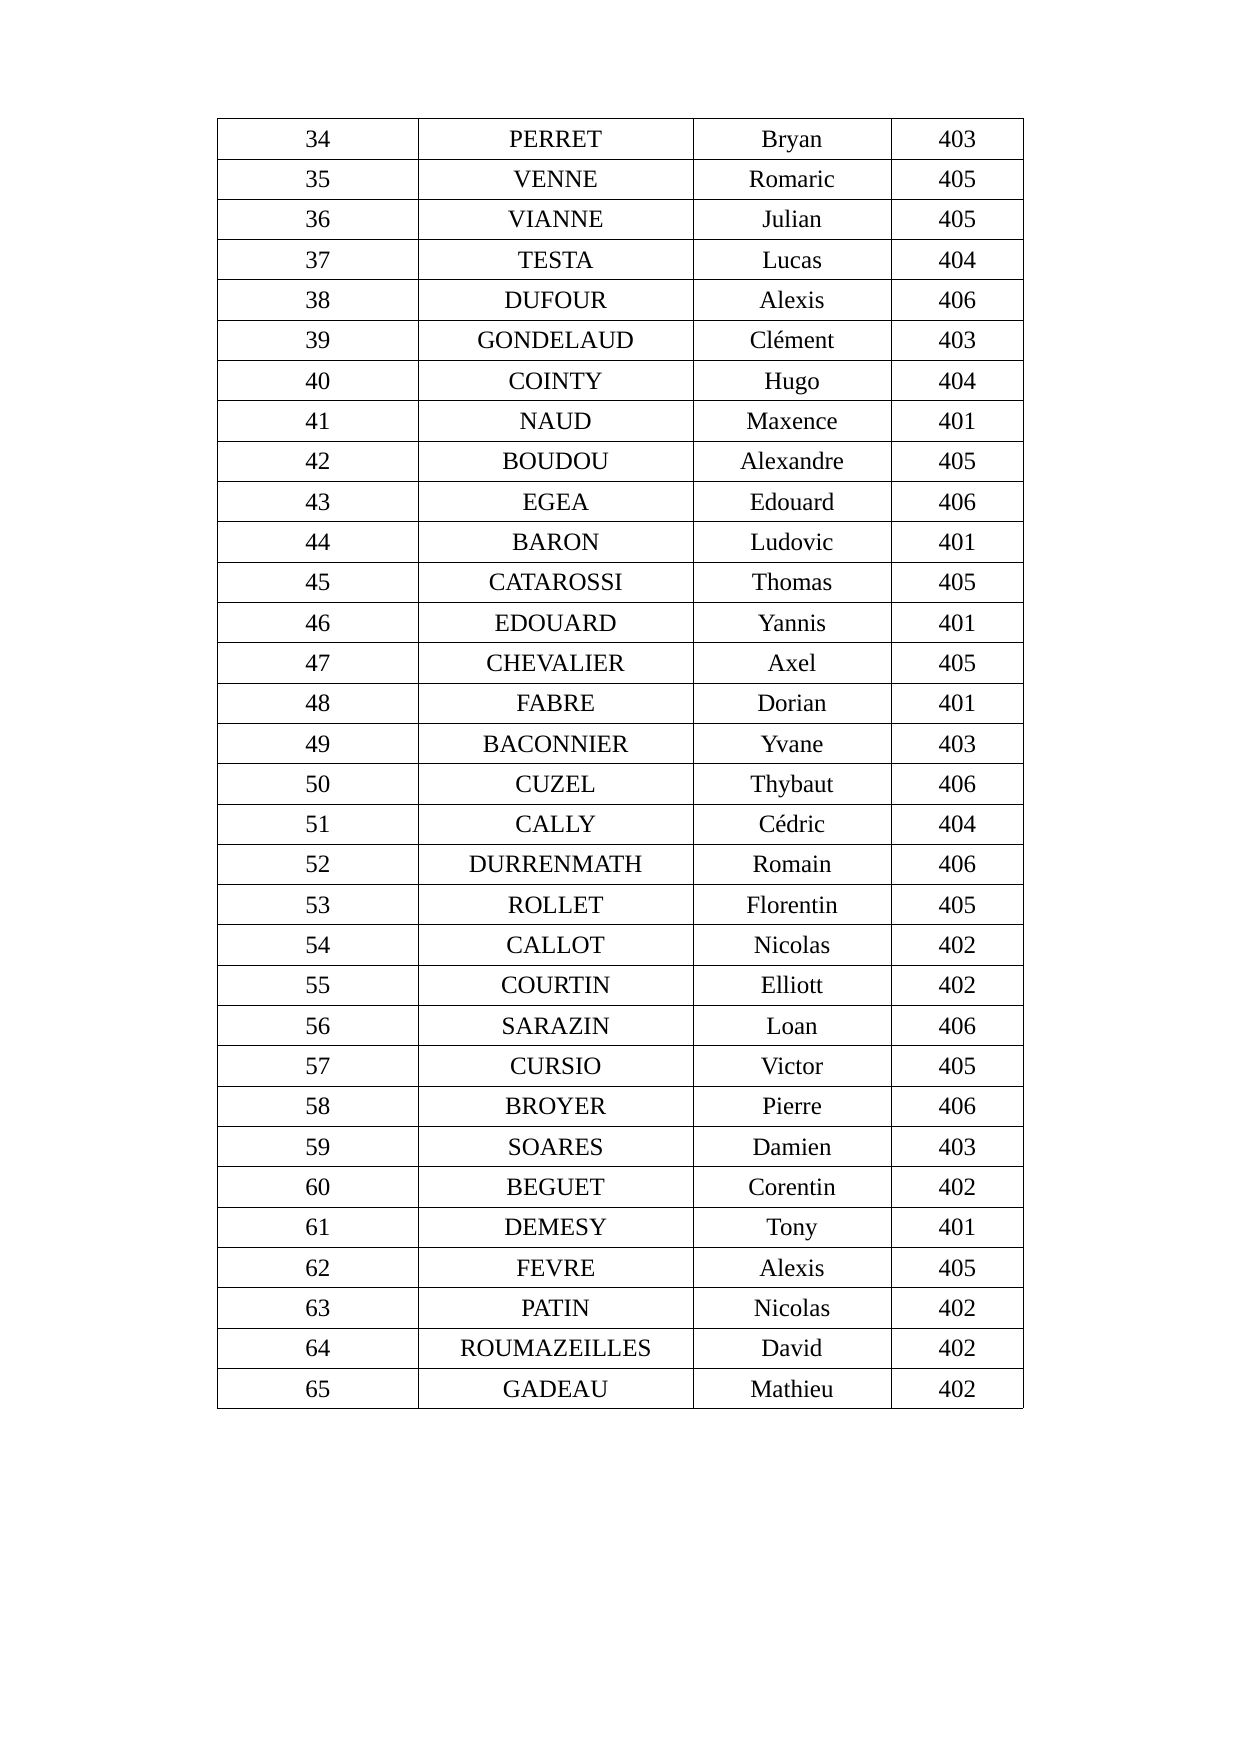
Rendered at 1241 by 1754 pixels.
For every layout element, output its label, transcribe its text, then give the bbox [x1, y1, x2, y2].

table_cell GONDELAUD [419, 321, 693, 360]
table_cell TESTA [419, 240, 693, 279]
table_cell 402 [892, 925, 1023, 965]
table_cell BACONNIER [419, 724, 693, 763]
table_cell 61 [218, 1208, 418, 1247]
table_cell 402 [892, 966, 1023, 1005]
table_cell Yvane [694, 724, 891, 763]
table_cell Yannis [694, 603, 891, 642]
table_cell CATAROSSI [419, 563, 693, 602]
table_cell 57 [218, 1046, 418, 1086]
table_cell BEGUET [419, 1167, 693, 1207]
table_cell 52 [218, 845, 418, 884]
table_cell 62 [218, 1248, 418, 1287]
table_cell 54 [218, 925, 418, 965]
table_cell 402 [892, 1329, 1023, 1368]
table_cell 47 [218, 643, 418, 682]
table_cell 405 [892, 1046, 1023, 1086]
table_cell 55 [218, 966, 418, 1005]
table_cell COURTIN [419, 966, 693, 1005]
table_cell 402 [892, 1369, 1023, 1408]
table_cell 35 [218, 160, 418, 199]
table_cell Thomas [694, 563, 891, 602]
table_cell Thybaut [694, 764, 891, 803]
table_cell Julian [694, 200, 891, 239]
table_cell 42 [218, 442, 418, 481]
table_cell 53 [218, 885, 418, 924]
table_cell CUZEL [419, 764, 693, 803]
table_cell 39 [218, 321, 418, 360]
table_cell 51 [218, 805, 418, 844]
table_cell ROLLET [419, 885, 693, 924]
table_cell Alexis [694, 1248, 891, 1287]
table_cell 36 [218, 200, 418, 239]
table_cell Maxence [694, 401, 891, 441]
table_cell EDOUARD [419, 603, 693, 642]
table_cell ROUMAZEILLES [419, 1329, 693, 1368]
table_cell Corentin [694, 1167, 891, 1207]
table_cell 405 [892, 563, 1023, 602]
table_cell Romain [694, 845, 891, 884]
table_cell 45 [218, 563, 418, 602]
table_cell 38 [218, 280, 418, 320]
table_cell Dorian [694, 684, 891, 723]
table_cell EGEA [419, 482, 693, 521]
table_cell Bryan [694, 119, 891, 158]
table_cell BROYER [419, 1087, 693, 1126]
table_cell Nicolas [694, 925, 891, 965]
table_cell 43 [218, 482, 418, 521]
table_cell 403 [892, 321, 1023, 360]
table_cell 406 [892, 1006, 1023, 1045]
table_cell VENNE [419, 160, 693, 199]
table_cell Florentin [694, 885, 891, 924]
table_cell Alexis [694, 280, 891, 320]
table_cell Ludovic [694, 522, 891, 562]
table_cell 44 [218, 522, 418, 562]
table_cell Cédric [694, 805, 891, 844]
table_cell 401 [892, 684, 1023, 723]
table_cell 405 [892, 200, 1023, 239]
table_cell PATIN [419, 1288, 693, 1327]
table_cell 406 [892, 845, 1023, 884]
table_cell 405 [892, 442, 1023, 481]
table_cell 405 [892, 160, 1023, 199]
table_cell David [694, 1329, 891, 1368]
table_cell Loan [694, 1006, 891, 1045]
table_cell 50 [218, 764, 418, 803]
table_cell 401 [892, 1208, 1023, 1247]
table_cell 59 [218, 1127, 418, 1166]
table_cell VIANNE [419, 200, 693, 239]
table_cell PERRET [419, 119, 693, 158]
table_cell Mathieu [694, 1369, 891, 1408]
table_cell 405 [892, 643, 1023, 682]
table_cell 403 [892, 724, 1023, 763]
table_cell 37 [218, 240, 418, 279]
table_cell Romaric [694, 160, 891, 199]
table_cell 65 [218, 1369, 418, 1408]
table_cell 406 [892, 482, 1023, 521]
table_cell DEMESY [419, 1208, 693, 1247]
table_cell 401 [892, 522, 1023, 562]
table_cell CALLY [419, 805, 693, 844]
table_cell BARON [419, 522, 693, 562]
table_cell 403 [892, 119, 1023, 158]
table_cell 40 [218, 361, 418, 400]
table_cell Clément [694, 321, 891, 360]
table_cell 34 [218, 119, 418, 158]
table_cell Pierre [694, 1087, 891, 1126]
table_cell 404 [892, 361, 1023, 400]
table_cell 49 [218, 724, 418, 763]
table_cell CHEVALIER [419, 643, 693, 682]
table_cell 406 [892, 1087, 1023, 1126]
table_cell GADEAU [419, 1369, 693, 1408]
table_cell Edouard [694, 482, 891, 521]
table_cell 60 [218, 1167, 418, 1207]
table_cell 56 [218, 1006, 418, 1045]
table_cell 405 [892, 1248, 1023, 1287]
table_cell Hugo [694, 361, 891, 400]
table_cell Alexandre [694, 442, 891, 481]
table_cell Tony [694, 1208, 891, 1247]
table_cell Lucas [694, 240, 891, 279]
table_cell 58 [218, 1087, 418, 1126]
table_cell Axel [694, 643, 891, 682]
table_cell Elliott [694, 966, 891, 1005]
table_cell Nicolas [694, 1288, 891, 1327]
table_cell 41 [218, 401, 418, 441]
table_cell FABRE [419, 684, 693, 723]
table_cell 405 [892, 885, 1023, 924]
table_cell CURSIO [419, 1046, 693, 1086]
table_cell SARAZIN [419, 1006, 693, 1045]
table_cell BOUDOU [419, 442, 693, 481]
table_cell 401 [892, 603, 1023, 642]
table_cell 402 [892, 1288, 1023, 1327]
table_cell 404 [892, 240, 1023, 279]
table_cell 63 [218, 1288, 418, 1327]
table_cell DURRENMATH [419, 845, 693, 884]
table_cell CALLOT [419, 925, 693, 965]
table_cell 401 [892, 401, 1023, 441]
table_cell NAUD [419, 401, 693, 441]
table_cell 406 [892, 280, 1023, 320]
table_cell 406 [892, 764, 1023, 803]
table_cell FEVRE [419, 1248, 693, 1287]
table_cell 403 [892, 1127, 1023, 1166]
table_cell 46 [218, 603, 418, 642]
table_cell Damien [694, 1127, 891, 1166]
table_cell 64 [218, 1329, 418, 1368]
table_cell 48 [218, 684, 418, 723]
table_cell 404 [892, 805, 1023, 844]
table_cell 402 [892, 1167, 1023, 1207]
table_cell SOARES [419, 1127, 693, 1166]
table_cell COINTY [419, 361, 693, 400]
table_cell Victor [694, 1046, 891, 1086]
table_cell DUFOUR [419, 280, 693, 320]
